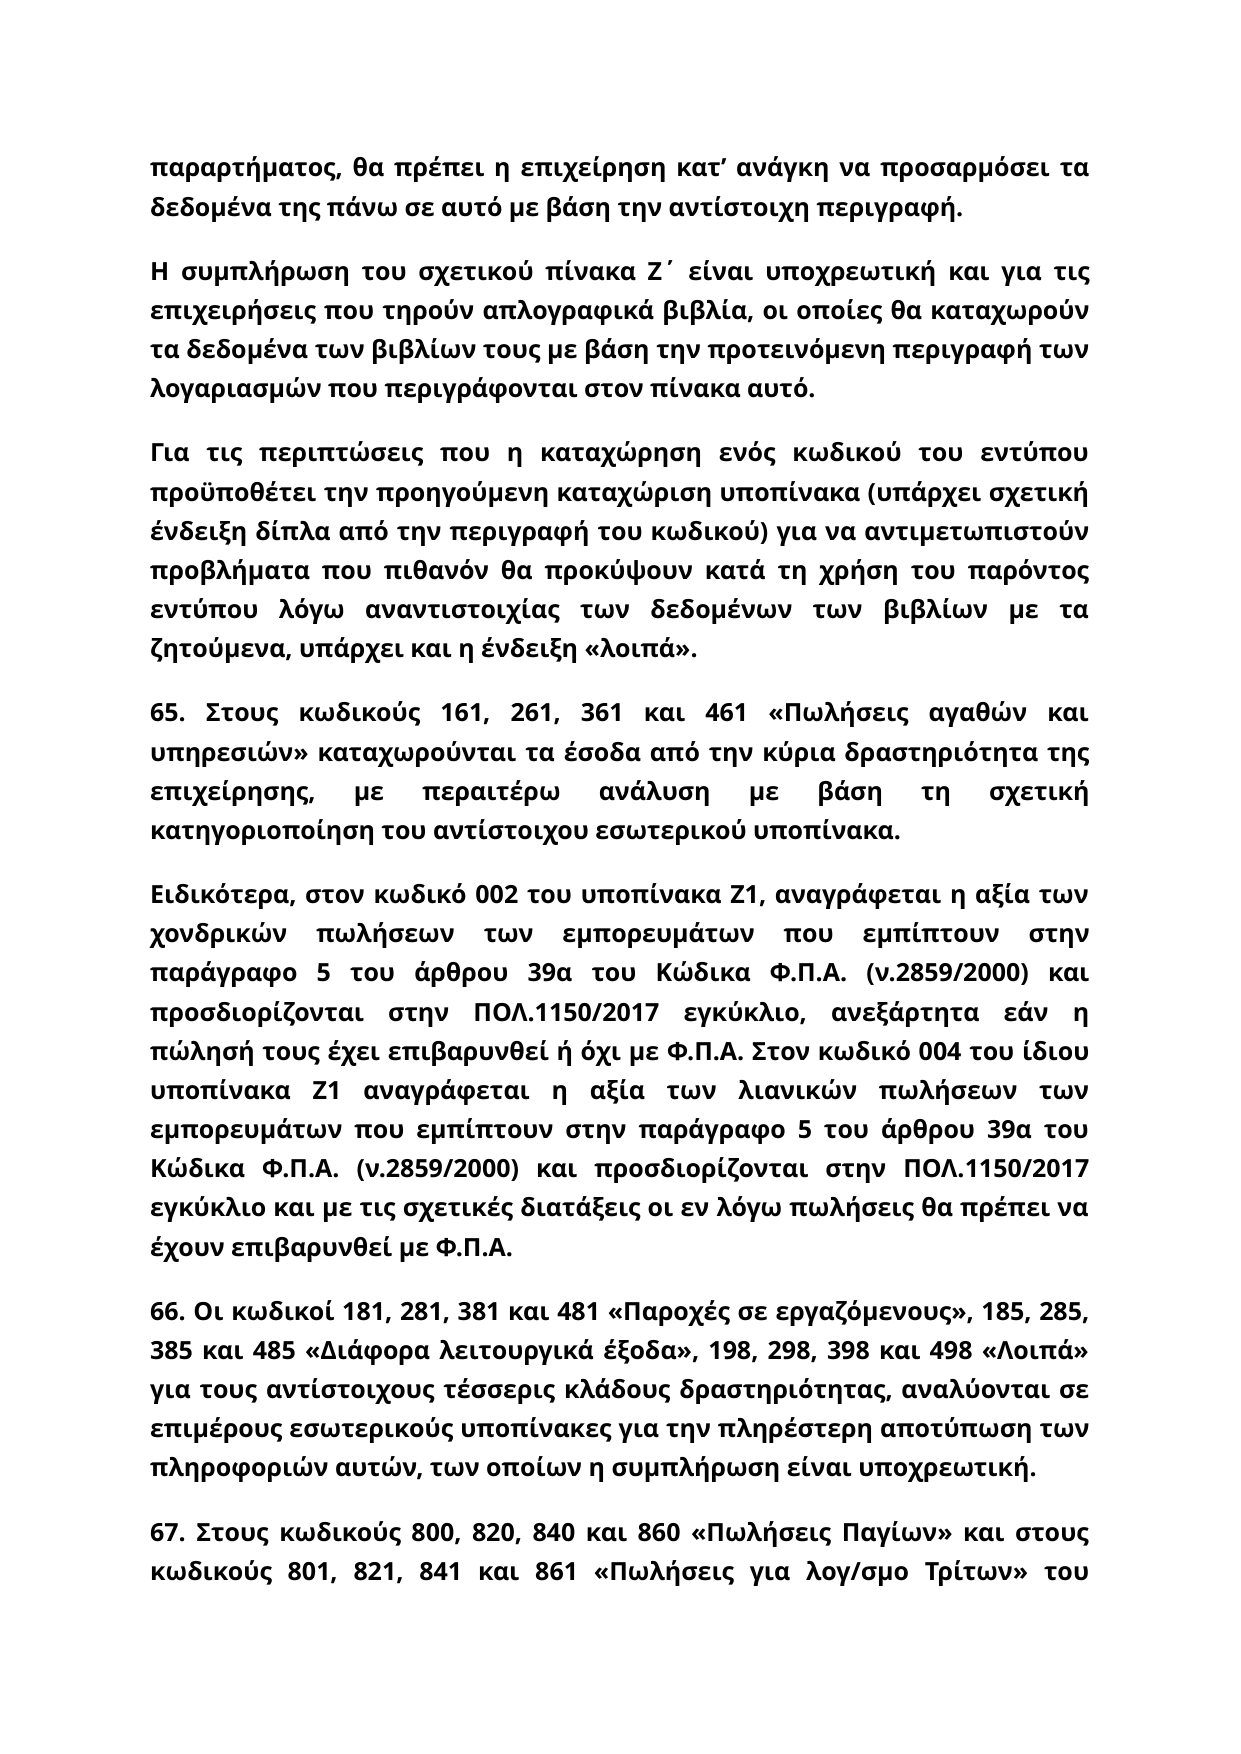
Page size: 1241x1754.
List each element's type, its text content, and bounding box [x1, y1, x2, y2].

text Η συμπλήρωση του σχετικού πίνακα Ζ΄ είναι υποχρεωτική και για τις επιχειρήσεις που τηρούν απλογραφικά βιβλία, οι οποίες θα καταχωρούν τα δεδομένα των βιβλίων τους με βάση την προτεινόμενη περιγραφή των λογαριασμών που περιγράφονται στον πίνακα αυτό. [150, 253, 1090, 405]
text 65. Στους κωδικούς 161, 261, 361 και 461 «Πωλήσεις αγαθών και υπηρεσιών» καταχωρούνται τα έσοδα από την κύρια δραστηριότητα της επιχείρησης, με περαιτέρω ανάλυση με βάση τη σχετική κατηγοριοποίηση του αντίστοιχου εσωτερικού υποπίνακα. [150, 695, 1090, 847]
text παραρτήματος, θα πρέπει η επιχείρηση κατ’ ανάγκη να προσαρμόσει τα δεδομένα της πάνω σε αυτό με βάση την αντίστοιχη περιγραφή. [150, 150, 1090, 223]
text 66. Οι κωδικοί 181, 281, 381 και 481 «Παροχές σε εργαζόμενους», 185, 285, 385 και 485 «Διάφορα λειτουργικά έξοδα», 198, 298, 398 και 498 «Λοιπά» για τους αντίστοιχους τέσσερις κλάδους δραστηριότητας, αναλύονται σε επιμέρους εσωτερικούς υποπίνακες για την πληρέστερη αποτύπωση των πληροφοριών αυτών, των οποίων η συμπλήρωση είναι υποχρεωτική. [150, 1293, 1090, 1484]
text Ειδικότερα, στον κωδικό 002 του υποπίνακα Ζ1, αναγράφεται η αξία των χονδρικών πωλήσεων των εμπορευμάτων που εμπίπτουν στην παράγραφο 5 του άρθρου 39α του Κώδικα Φ.Π.Α. (ν.2859/2000) και προσδιορίζονται στην ΠΟΛ.1150/2017 εγκύκλιο, ανεξάρτητα εάν η πώλησή τους έχει επιβαρυνθεί ή όχι με Φ.Π.Α. Στον κωδικό 004 του ίδιου υποπίνακα Ζ1 αναγράφεται η αξία των λιανικών πωλήσεων των εμπορευμάτων που εμπίπτουν στην παράγραφο 5 του άρθρου 39α του Κώδικα Φ.Π.Α. (ν.2859/2000) και προσδιορίζονται στην ΠΟΛ.1150/2017 εγκύκλιο και με τις σχετικές διατάξεις οι εν λόγω πωλήσεις θα πρέπει να έχουν επιβαρυνθεί με Φ.Π.Α. [150, 877, 1090, 1263]
text Για τις περιπτώσεις που η καταχώρηση ενός κωδικού του εντύπου προϋποθέτει την προηγούμενη καταχώριση υποπίνακα (υπάρχει σχετική ένδειξη δίπλα από την περιγραφή του κωδικού) για να αντιμετωπιστούν προβλήματα που πιθανόν θα προκύψουν κατά τη χρήση του παρόντος εντύπου λόγω αναντιστοιχίας των δεδομένων των βιβλίων με τα ζητούμενα, υπάρχει και η ένδειξη «λοιπά». [150, 435, 1090, 665]
text 67. Στους κωδικούς 800, 820, 840 και 860 «Πωλήσεις Παγίων» και στους κωδικούς 801, 821, 841 και 861 «Πωλήσεις για λογ/σμο Τρίτων» του [150, 1514, 1090, 1587]
